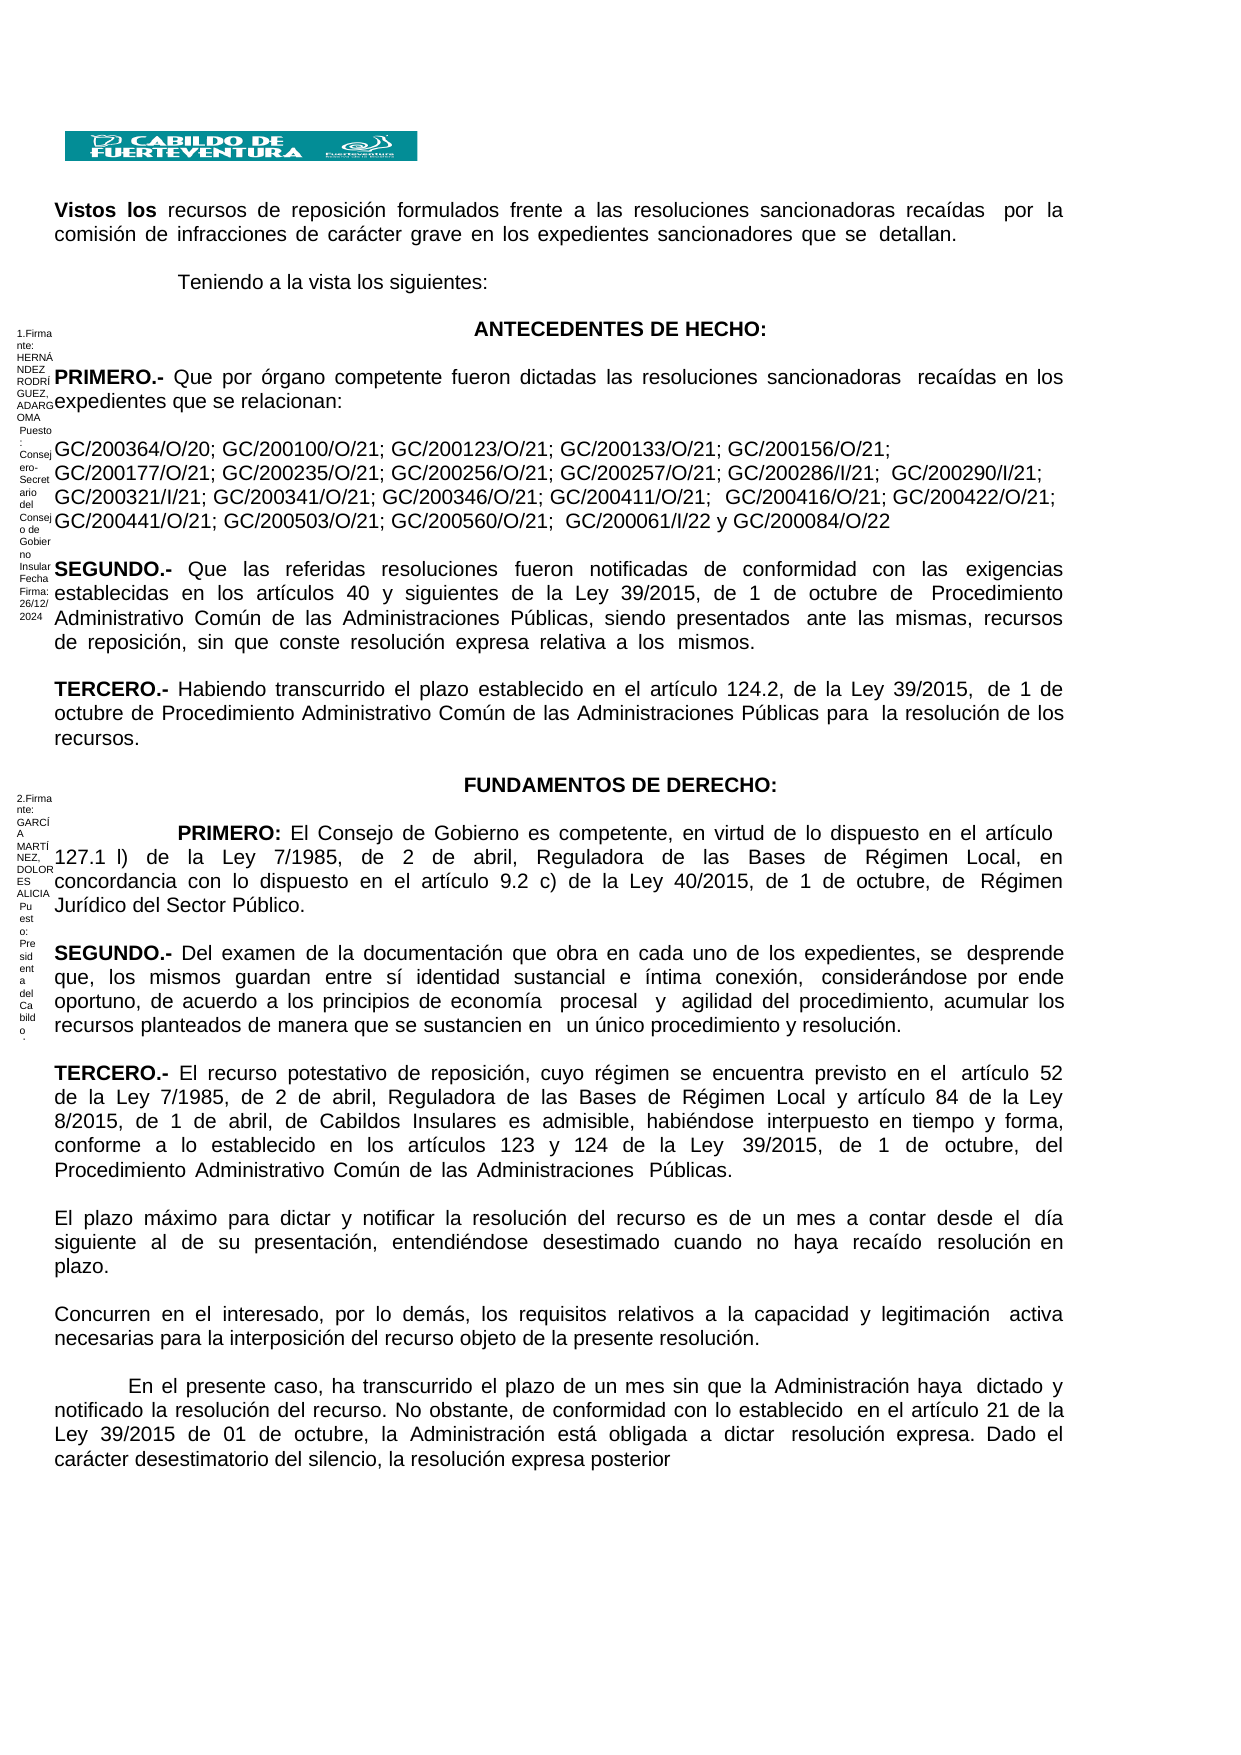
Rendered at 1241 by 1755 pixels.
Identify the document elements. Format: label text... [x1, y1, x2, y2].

text TERCERO.- Habiendo transcurrido el plazo establecido en el artículo 124.2, de la Ley 39/2015, de 1 de octubre de Procedimiento Administrativo Común de las Administraciones Públicas para la resolución de los recursos. [54, 677, 1064, 749]
text 1.Firmante: HERNÁNDEZ RODRÍGUEZ,ADARGOMA [17, 328, 54, 424]
text 2.Firmante: GARCÍA MARTÍNEZ, DOLORES ALICIA [17, 792, 54, 900]
text En el presente caso, ha transcurrido el plazo de un mes sin que la Administración haya dictado y notificado la resolución del recurso. No obstante, de conformidad con lo establecido en el artículo 21 de la Ley 39/2015 de 01 de octubre, la Administración está obligada a dictar resolución expresa. Dado el carácter desestimatorio del silencio, la resolución expresa posterior [54, 1374, 1064, 1470]
text PRIMERO.- Que por órgano competente fueron dictadas las resoluciones sancionadoras recaídas en los expedientes que se relacionan: [54, 365, 1063, 413]
text El plazo máximo para dictar y notificar la resolución del recurso es de un mes a contar desde el día siguiente al de su presentación, entendiéndose desestimado cuando no haya recaído resolución en plazo. [54, 1206, 1064, 1278]
subtitle FUNDAMENTOS DE DERECHO: [463, 773, 778, 797]
text GC/200364/O/20; GC/200100/O/21; GC/200123/O/21; GC/200133/O/21; GC/200156/O/21; GC/200177/O/21; GC/200235/O/21; GC/200256/O/21; GC/200257/O/21; GC/200286/I/21; GC/200290/I/21; GC/200321/I/21; GC/200341/O/21; GC/200346/O/21; GC/200411/O/21; GC/200416/O/21; GC/200422/O/21; GC/200441/O/21; GC/200503/O/21; GC/200560/O/21; GC/200061/I/22 y GC/200084/O/22 [54, 437, 1058, 533]
text PRIMERO: El Consejo de Gobierno es competente, en virtud de lo dispuesto en el artículo [177, 821, 1241, 844]
text Concurren en el interesado, por lo demás, los requisitos relativos a la capacidad y legitimación activa necesarias para la interposición del recurso objeto de la presente resolución. [54, 1302, 1064, 1350]
list l) de la Ley 7/1985, de 2 de abril, Reguladora de las Bases de Régimen Local, en concordancia con lo dispuesto en el artículo 9.2 c) de la Ley 40/2015, de 1 de octubre, de Régimen Jurídico del Sector Público. [54, 845, 1064, 917]
text TERCERO.- El recurso potestativo de reposición, cuyo régimen se encuentra previsto en el artículo 52 de la Ley 7/1985, de 2 de abril, Reguladora de las Bases de Régimen Local y artículo 84 de la Ley 8/2015, de 1 de abril, de Cabildos Insulares es admisible, habiéndose interpuesto en tiempo y forma, conforme a lo establecido en los artículos 123 y 124 de la Ley 39/2015, de 1 de octubre, del Procedimiento Administrativo Común de las Administraciones Públicas. [54, 1061, 1064, 1182]
picture [364, 1704, 984, 1725]
text Vistos los recursos de reposición formulados frente a las resoluciones sancionadoras recaídas por la comisión de infracciones de carácter grave en los expedientes sancionadores que se detallan. [54, 197, 1064, 246]
text Teniendo a la vista los siguientes: [177, 270, 1241, 294]
text SEGUNDO.- Que las referidas resoluciones fueron notificadas de conformidad con las exigencias establecidas en los artículos 40 y siguientes de la Ley 39/2015, de 1 de octubre de Procedimiento Administrativo Común de las Administraciones Públicas, siendo presentados ante las mismas, recursos de reposición, sin que conste resolución expresa relativa a los mismos. [54, 557, 1064, 654]
picture [65, 131, 418, 161]
text Puesto: Presidenta del Cabildo de Fuerteventura Fecha Firma: 27/12/2024 08:19:32 [19, 901, 36, 1040]
text SEGUNDO.- Del examen de la documentación que obra en cada uno de los expedientes, se desprende que, los mismos guardan entre sí identidad sustancial e íntima conexión, considerándose por ende oportuno, de acuerdo a los principios de economía procesal y agilidad del procedimiento, acumular los recursos planteados de manera que se sustancien en un único procedimiento y resolución. [54, 941, 1064, 1037]
text Puesto: Consejero-Secretario del Consejo de Gobierno Insular Fecha Firma: 26/12/2024 22:58:29 [19, 424, 52, 623]
subtitle ANTECEDENTES DE HECHO: [463, 317, 778, 341]
